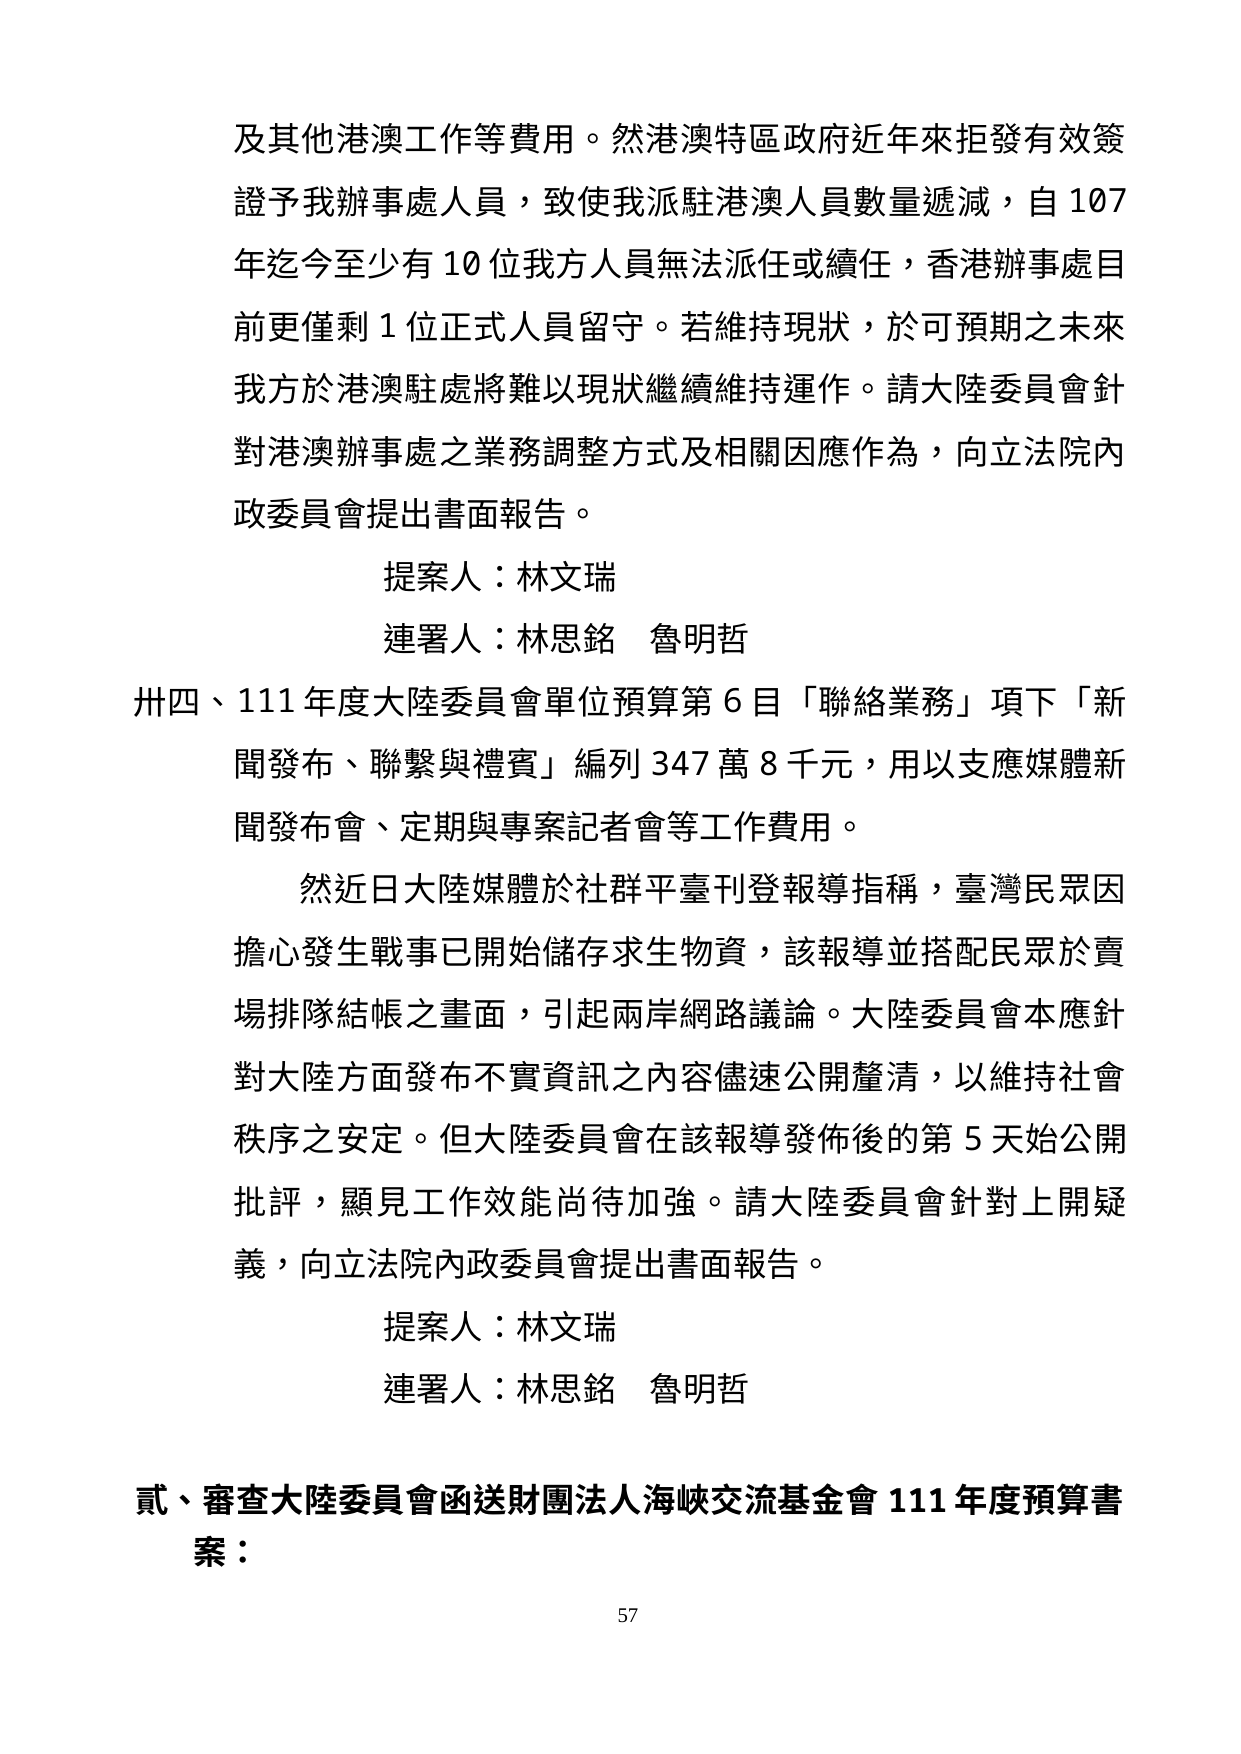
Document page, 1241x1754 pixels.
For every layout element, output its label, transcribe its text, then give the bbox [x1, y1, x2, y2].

text 連署人：林思銘 魯明哲 [383, 1346, 1127, 1408]
text 提案人：林文瑞 [383, 1283, 1127, 1346]
text 卅四、111年度大陸委員會單位預算第6目「聯絡業務」項下「新聞發布、聯繫與禮賓」編列347萬8千元，用以支應媒體新聞發布會、定期與專案記者會等工作費用。 [133, 658, 1127, 846]
text 貳、審查大陸委員會函送財團法人海峽交流基金會111年度預算書案： [135, 1471, 1123, 1575]
text 及其他港澳工作等費用。然港澳特區政府近年來拒發有效簽證予我辦事處人員，致使我派駐港澳人員數量遞減，自107年迄今至少有10位我方人員無法派任或續任，香港辦事處目前更僅剩1位正式人員留守。若維持現狀，於可預期之未來我方於港澳駐處將難以現狀繼續維持運作。請大陸委員會針對港澳辦事處之業務調整方式及相關因應作為，向立法院內政委員會提出書面報告。 [133, 96, 1127, 533]
text 提案人：林文瑞 [383, 533, 1127, 596]
text 連署人：林思銘 魯明哲 [383, 596, 1127, 658]
text 然近日大陸媒體於社群平臺刊登報導指稱，臺灣民眾因擔心發生戰事已開始儲存求生物資，該報導並搭配民眾於賣場排隊結帳之畫面，引起兩岸網路議論。大陸委員會本應針對大陸方面發布不實資訊之內容儘速公開釐清，以維持社會秩序之安定。但大陸委員會在該報導發佈後的第5天始公開批評，顯見工作效能尚待加強。請大陸委員會針對上開疑義，向立法院內政委員會提出書面報告。 [233, 846, 1127, 1283]
